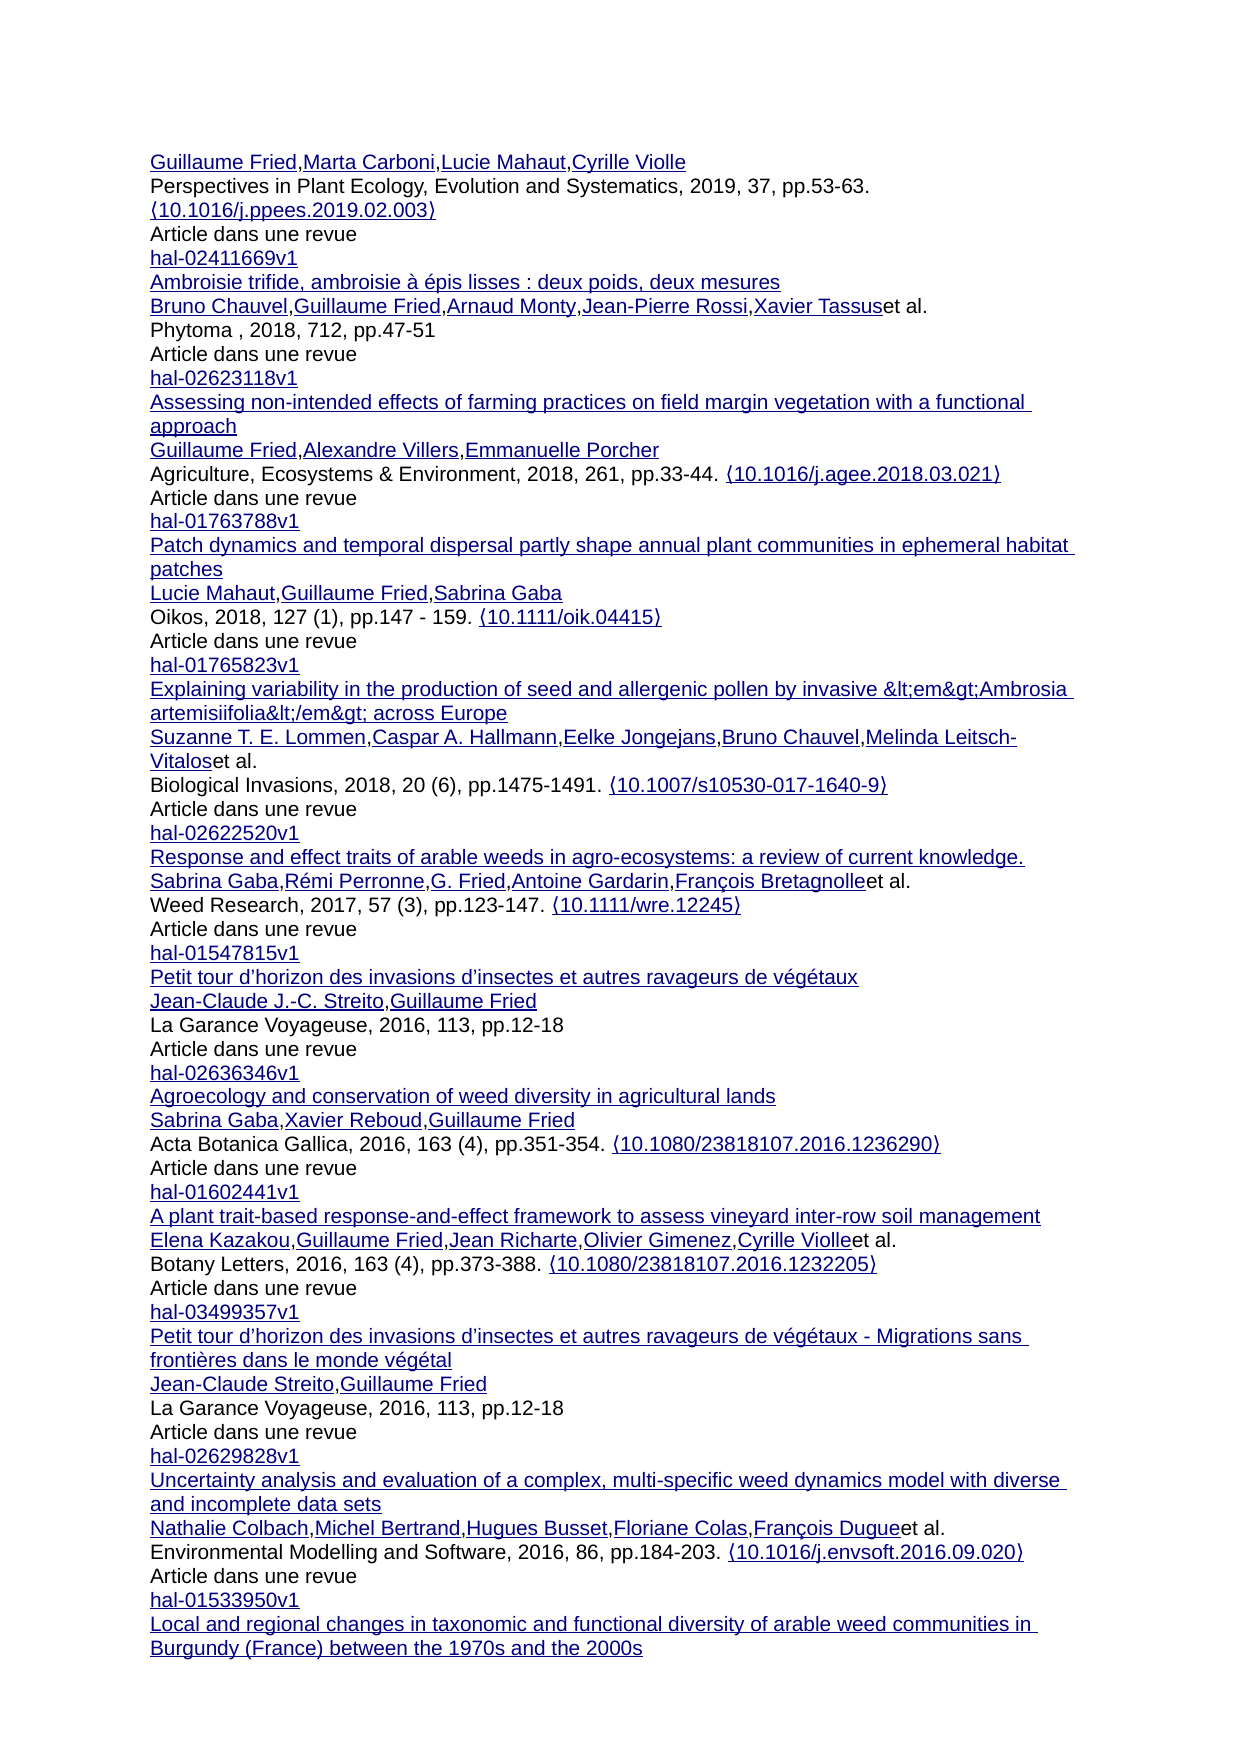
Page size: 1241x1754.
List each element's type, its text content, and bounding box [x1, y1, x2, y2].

table_cell Explaining variability in the production of seed and allergenic pollen by invasive &lt;em&gt;Ambrosia artemisiifolia&lt;/em&gt; across Europe Suzanne T. E. Lommen,Caspar A. Hallmann,Eelke Jongejans,Bruno Chauvel,Melinda Leitsch-Vitaloset al. Biological Invasions, 2018, 20 (6), pp.1475-1491. ⟨10.1007/s10530-017-1640-9⟩ Article dans une revue hal-02622520v1 [150, 677, 1090, 845]
table_cell Guillaume Fried,Marta Carboni,Lucie Mahaut,Cyrille Violle Perspectives in Plant Ecology, Evolution and Systematics, 2019, 37, pp.53-63. ⟨10.1016/j.ppees.2019.02.003⟩ Article dans une revue hal-02411669v1 [150, 150, 1090, 270]
table_cell Patch dynamics and temporal dispersal partly shape annual plant communities in ephemeral habitat patches Lucie Mahaut,Guillaume Fried,Sabrina Gaba Oikos, 2018, 127 (1), pp.147 - 159. ⟨10.1111/oik.04415⟩ Article dans une revue hal-01765823v1 [150, 533, 1090, 677]
table_cell Petit tour d’horizon des invasions d’insectes et autres ravageurs de végétaux Jean-Claude J.-C. Streito,Guillaume Fried La Garance Voyageuse, 2016, 113, pp.12-18 Article dans une revue hal-02636346v1 [150, 965, 1090, 1084]
table_cell Petit tour d’horizon des invasions d’insectes et autres ravageurs de végétaux - Migrations sans frontières dans le monde végétal Jean-Claude Streito,Guillaume Fried La Garance Voyageuse, 2016, 113, pp.12-18 Article dans une revue hal-02629828v1 [150, 1324, 1090, 1468]
table_cell Uncertainty analysis and evaluation of a complex, multi-specific weed dynamics model with diverse and incomplete data sets Nathalie Colbach,Michel Bertrand,Hugues Busset,Floriane Colas,François Dugueet al. Environmental Modelling and Software, 2016, 86, pp.184-203. ⟨10.1016/j.envsoft.2016.09.020⟩ Article dans une revue hal-01533950v1 [150, 1468, 1090, 1611]
table_cell Assessing non-intended effects of farming practices on field margin vegetation with a functional approach Guillaume Fried,Alexandre Villers,Emmanuelle Porcher Agriculture, Ecosystems & Environment, 2018, 261, pp.33-44. ⟨10.1016/j.agee.2018.03.021⟩ Article dans une revue hal-01763788v1 [150, 390, 1090, 533]
table_cell A plant trait-based response-and-effect framework to assess vineyard inter-row soil management Elena Kazakou,Guillaume Fried,Jean Richarte,Olivier Gimenez,Cyrille Violleet al. Botany Letters, 2016, 163 (4), pp.373-388. ⟨10.1080/23818107.2016.1232205⟩ Article dans une revue hal-03499357v1 [150, 1204, 1090, 1324]
table_cell Agroecology and conservation of weed diversity in agricultural lands Sabrina Gaba,Xavier Reboud,Guillaume Fried Acta Botanica Gallica, 2016, 163 (4), pp.351-354. ⟨10.1080/23818107.2016.1236290⟩ Article dans une revue hal-01602441v1 [150, 1084, 1090, 1204]
table_cell Response and effect traits of arable weeds in agro-ecosystems: a review of current knowledge. Sabrina Gaba,Rémi Perronne,G. Fried,Antoine Gardarin,François Bretagnolleet al. Weed Research, 2017, 57 (3), pp.123-147. ⟨10.1111/wre.12245⟩ Article dans une revue hal-01547815v1 [150, 845, 1090, 964]
table_cell Local and regional changes in taxonomic and functional diversity of arable weed communities in Burgundy (France) between the 1970s and the 2000s [150, 1611, 1090, 1659]
table_cell Ambroisie trifide, ambroisie à épis lisses : deux poids, deux mesures Bruno Chauvel,Guillaume Fried,Arnaud Monty,Jean-Pierre Rossi,Xavier Tassuset al. Phytoma , 2018, 712, pp.47-51 Article dans une revue hal-02623118v1 [150, 270, 1090, 389]
